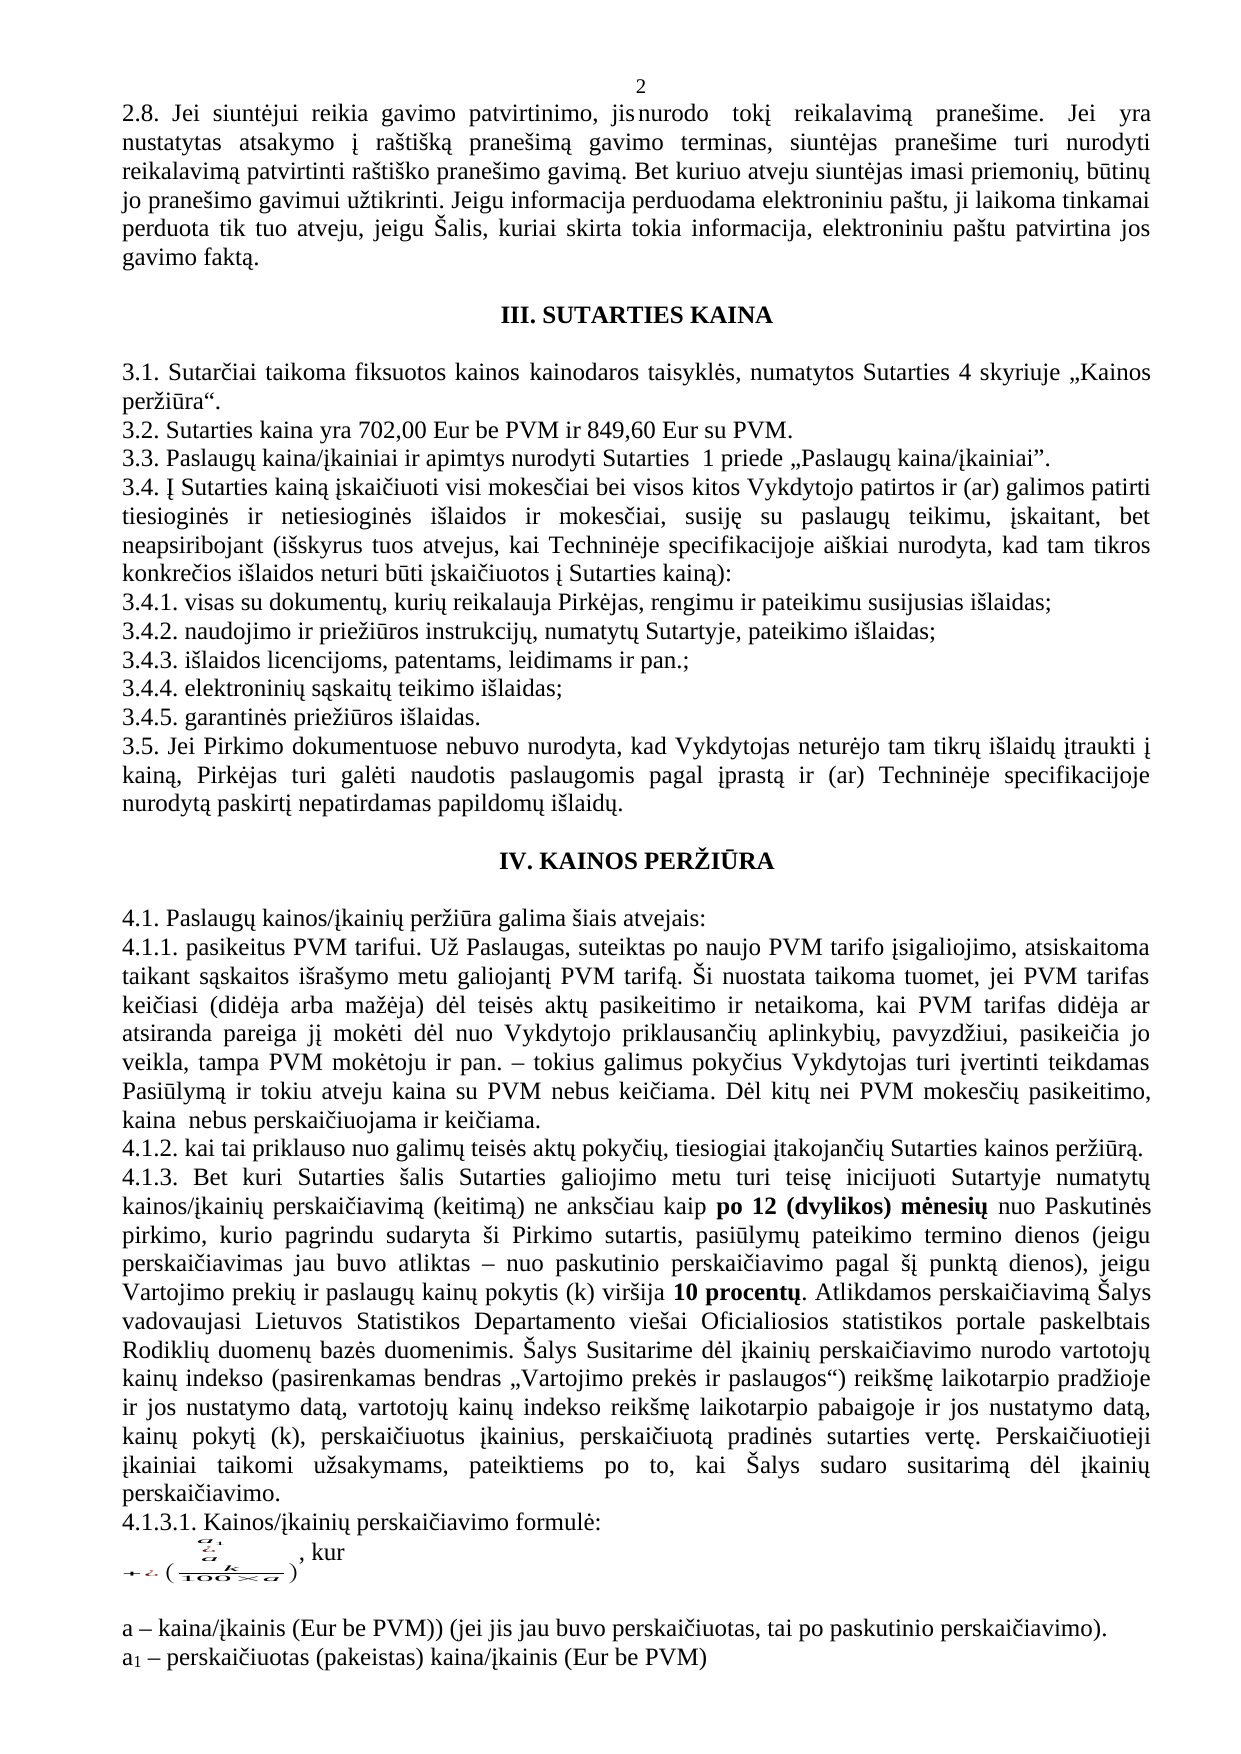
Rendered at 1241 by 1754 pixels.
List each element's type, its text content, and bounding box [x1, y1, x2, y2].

text a – kaina/įkainis (Eur be PVM)) (jei jis jau buvo perskaičiuotas, tai po paskutinio perskaičiavimo). [122, 1613, 1152, 1642]
text 4.1.3. Bet kuri Sutarties šalis Sutarties galiojimo metu turi teisę inicijuoti Sutartyje numatytų kainos/įkainių perskaičiavimą (keitimą) ne anksčiau kaip po 12 (dvylikos) mėnesių nuo Paskutinės pirkimo, kurio pagrindu sudaryta ši Pirkimo sutartis, pasiūlymų pateikimo termino dienos (jeigu perskaičiavimas jau buvo atliktas – nuo paskutinio perskaičiavimo pagal šį punktą dienos), jeigu Vartojimo prekių ir paslaugų kainų pokytis (k) viršija 10 procentų. Atlikdamos perskaičiavimą Šalys vadovaujasi Lietuvos Statistikos Departamento viešai Oficialiosios statistikos portale paskelbtais Rodiklių duomenų bazės duomenimis. Šalys Susitarime dėl įkainių perskaičiavimo nurodo vartotojų kainų indekso (pasirenkamas bendras „Vartojimo prekės ir paslaugos“) reikšmę laikotarpio pradžioje ir jos nustatymo datą, vartotojų kainų indekso reikšmę laikotarpio pabaigoje ir jos nustatymo datą, kainų pokytį (k), perskaičiuotus įkainius, perskaičiuotą pradinės sutarties vertę. Perskaičiuotieji įkainiai taikomi užsakymams, pateiktiems po to, kai Šalys sudaro susitarimą dėl įkainių perskaičiavimo. [122, 1162, 1152, 1507]
list 3.4.2. naudojimo ir priežiūros instrukcijų, numatytų Sutartyje, pateikimo išlaidas; [122, 616, 1152, 645]
text 3.4.3. išlaidos licencijoms, patentams, leidimams ir pan.; [122, 645, 1152, 673]
text 3.5. Jei Pirkimo dokumentuose nebuvo nurodyta, kad Vykdytojas neturėjo tam tikrų išlaidų įtraukti į kainą, Pirkėjas turi galėti naudotis paslaugomis pagal įprastą ir (ar) Techninėje specifikacijoje nurodytą paskirtį nepatirdamas papildomų išlaidų. [122, 731, 1152, 817]
text 4.1.1. pasikeitus PVM tarifui. Už Paslaugas, suteiktas po naujo PVM tarifo įsigaliojimo, atsiskaitoma taikant sąskaitos išrašymo metu galiojantį PVM tarifą. Ši nuostata taikoma tuomet, jei PVM tarifas keičiasi (didėja arba mažėja) dėl teisės aktų pasikeitimo ir netaikoma, kai PVM tarifas didėja ar atsiranda pareiga jį mokėti dėl nuo Vykdytojo priklausančių aplinkybių, pavyzdžiui, pasikeičia jo veikla, tampa PVM mokėtoju ir pan. – tokius galimus pokyčius Vykdytojas turi įvertinti teikdamas Pasiūlymą ir tokiu atveju kaina su PVM nebus keičiama. Dėl kitų nei PVM mokesčių pasikeitimo, kaina nebus perskaičiuojama ir keičiama. [122, 932, 1152, 1133]
text a1 – perskaičiuotas (pakeistas) kaina/įkainis (Eur be PVM) [122, 1642, 1152, 1671]
text 4.1.2. kai tai priklauso nuo galimų teisės aktų pokyčių, tiesiogiai įtakojančių Sutarties kainos peržiūrą. [122, 1133, 1152, 1162]
list 3.4.5. garantinės priežiūros išlaidas. [122, 702, 1152, 731]
text 4.1.3.1. Kainos/įkainių perskaičiavimo formulė: [122, 1507, 1152, 1536]
text 3.2. Sutarties kaina yra 702,00 Eur be PVM ir 849,60 Eur su PVM. [122, 415, 1152, 443]
text 3.1. Sutarčiai taikoma fiksuotos kainos kainodaros taisyklės, numatytos Sutarties 4 skyriuje „Kainos peržiūra“. [122, 357, 1152, 415]
text 4.1. Paslaugų kainos/įkainių peržiūra galima šiais atvejais: [122, 903, 1152, 932]
text 3.3. Paslaugų kaina/įkainiai ir apimtys nurodyti Sutarties 1 priede „Paslaugų kaina/įkainiai”. [122, 443, 1152, 472]
text , kur [122, 1536, 1152, 1584]
text III. SUTARTIES KAINA [122, 300, 1152, 328]
list 3.4.4. elektroninių sąskaitų teikimo išlaidas; [122, 673, 1152, 702]
text 2.8. Jei siuntėjui reikia gavimo patvirtinimo, jis nurodo tokį reikalavimą pranešime. Jei yra nustatytas atsakymo į raštišką pranešimą gavimo terminas, siuntėjas pranešime turi nurodyti reikalavimą patvirtinti raštiško pranešimo gavimą. Bet kuriuo atveju siuntėjas imasi priemonių, būtinų jo pranešimo gavimui užtikrinti. Jeigu informacija perduodama elektroniniu paštu, ji laikoma tinkamai perduota tik tuo atveju, jeigu Šalis, kuriai skirta tokia informacija, elektroniniu paštu patvirtina jos gavimo faktą. [122, 98, 1152, 271]
text IV. KAINOS PERŽIŪRA [122, 846, 1152, 875]
list 3.4. Į Sutarties kainą įskaičiuoti visi mokesčiai bei visos kitos Vykdytojo patirtos ir (ar) galimos patirti tiesioginės ir netiesioginės išlaidos ir mokesčiai, susiję su paslaugų teikimu, įskaitant, bet neapsiribojant (išskyrus tuos atvejus, kai Techninėje specifikacijoje aiškiai nurodyta, kad tam tikros konkrečios išlaidos neturi būti įskaičiuotos į Sutarties kainą): [122, 472, 1152, 587]
list 3.4.1. visas su dokumentų, kurių reikalauja Pirkėjas, rengimu ir pateikimu susijusias išlaidas; [122, 587, 1152, 616]
